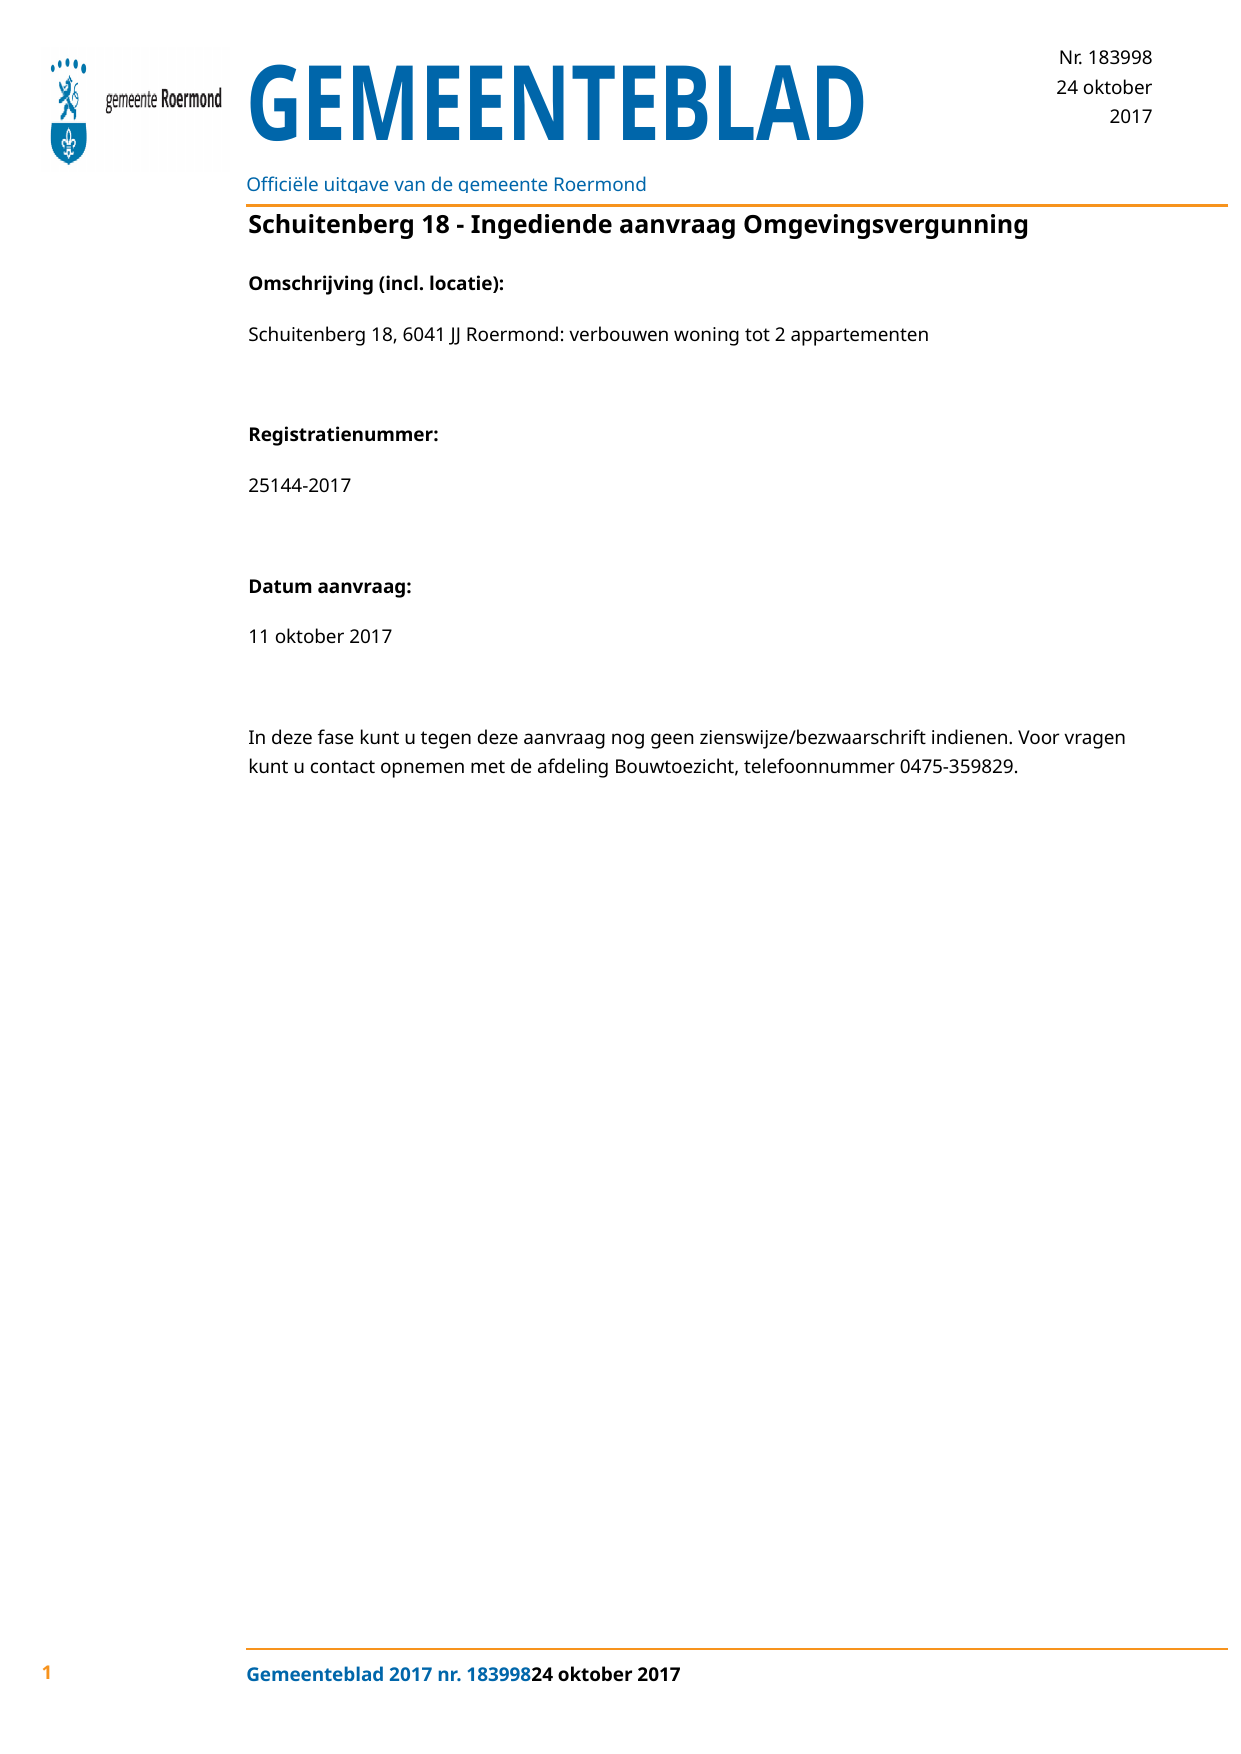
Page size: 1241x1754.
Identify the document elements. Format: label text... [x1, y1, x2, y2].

text 25144-2017 [248, 472, 1152, 498]
text Schuitenberg 18 - Ingediende aanvraag Omgevingsvergunning [248, 207, 1152, 241]
text Datum aanvraag: [248, 573, 1152, 598]
text 11 oktober 2017 [248, 623, 1152, 649]
text Registratienummer: [248, 422, 1152, 447]
text Omschrijving (incl. locatie): [248, 270, 1152, 296]
picture [41, 47, 231, 172]
text Schuitenberg 18, 6041 JJ Roermond: verbouwen woning tot 2 appartementen [248, 321, 1152, 346]
text In deze fase kunt u tegen deze aanvraag nog geen zienswijze/bezwaarschrift indienen. Voor vragen kunt u contact opnemen met de afdeling Bouwtoezicht, telefoonnummer 0475-359829. [248, 724, 1152, 779]
